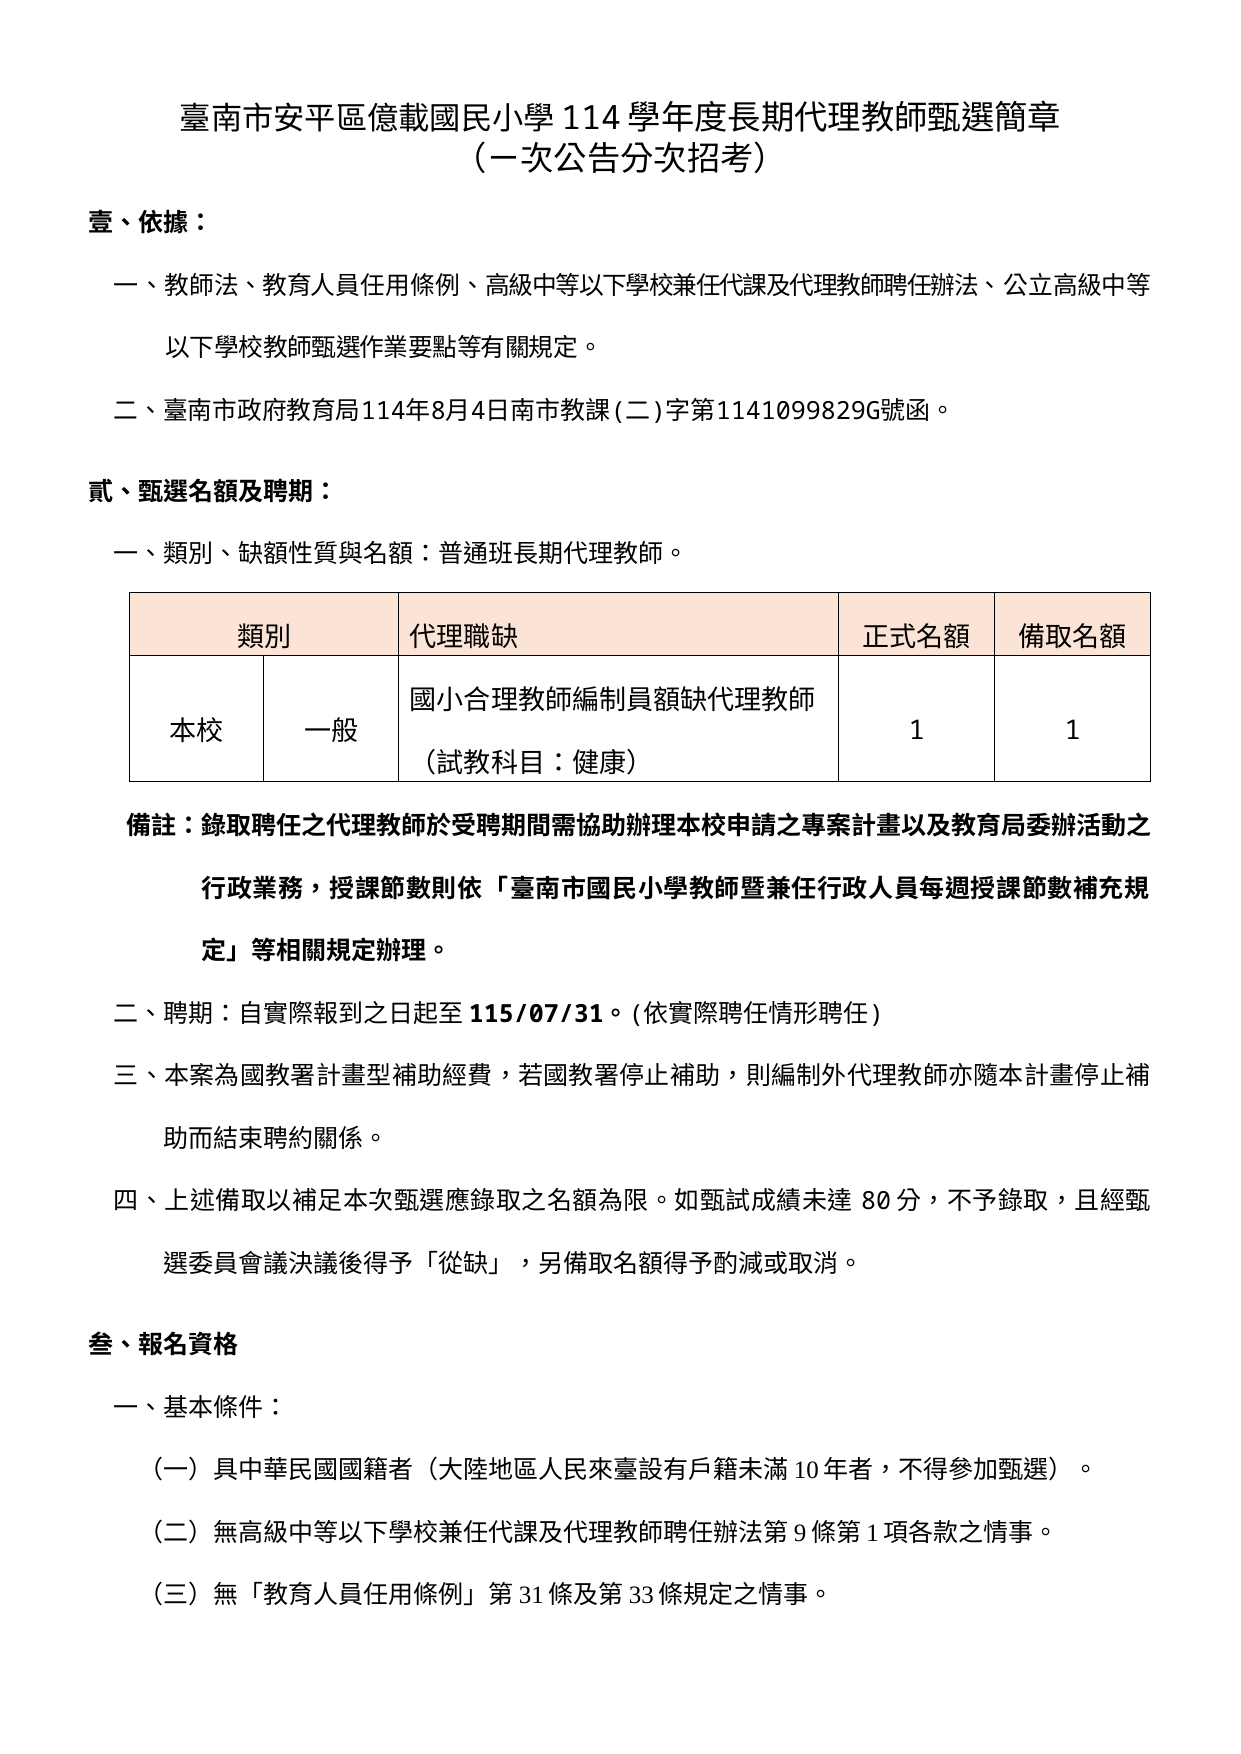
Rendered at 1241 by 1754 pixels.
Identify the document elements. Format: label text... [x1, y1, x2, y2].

text 二、聘期：自實際報到之日起至115/07/31。(依實際聘任情形聘任) [114, 970, 1152, 1032]
text 臺南市安平區億載國民小學114學年度長期代理教師甄選簡章 [89, 96, 1152, 137]
table_cell 本校 [130, 656, 263, 781]
text （一）具中華民國國籍者（大陸地區人民來臺設有戶籍未滿10年者，不得參加甄選）。 [139, 1426, 1152, 1488]
text 備註：錄取聘任之代理教師於受聘期間需協助辦理本校申請之專案計畫以及教育局委辦活動之行政業務，授課節數則依「臺南市國民小學教師暨兼任行政人員每週授課節數補充規定」等相關規定辦理。 [126, 782, 1152, 970]
table_header 代理職缺 [399, 593, 838, 655]
text 壹、依據： [89, 179, 1152, 242]
text 叁、報名資格 [89, 1301, 1152, 1363]
text （二）無高級中等以下學校兼任代課及代理教師聘任辦法第9條第1項各款之情事。 [139, 1488, 1152, 1551]
table_header 類別 [130, 593, 398, 655]
table_cell 一般 [264, 656, 398, 781]
table_cell 國小合理教師編制員額缺代理教師（試教科目：健康） [399, 656, 838, 781]
text 一、基本條件： [89, 1363, 1152, 1426]
text （ㄧ次公告分次招考） [89, 137, 1152, 179]
text 一、教師法、教育人員任用條例、高級中等以下學校兼任代課及代理教師聘任辦法、公立高級中等以下學校教師甄選作業要點等有關規定。 [114, 242, 1152, 367]
table_cell 1 [839, 656, 994, 781]
table_header 正式名額 [839, 593, 994, 655]
text 一、類別、缺額性質與名額：普通班長期代理教師。 [114, 510, 1152, 573]
table_cell 1 [995, 656, 1150, 781]
text 貳、甄選名額及聘期： [89, 448, 1152, 510]
text （三）無「教育人員任用條例」第31條及第33條規定之情事。 [139, 1551, 1152, 1613]
text 二、臺南市政府教育局114年8月4日南市教課(二)字第1141099829G號函。 [114, 367, 1152, 429]
table_header 備取名額 [995, 593, 1150, 655]
text 四、上述備取以補足本次甄選應錄取之名額為限。如甄試成績未達80分，不予錄取，且經甄選委員會議決議後得予「從缺」，另備取名額得予酌減或取消。 [114, 1157, 1152, 1282]
text 三、本案為國教署計畫型補助經費，若國教署停止補助，則編制外代理教師亦隨本計畫停止補助而結束聘約關係。 [114, 1032, 1152, 1157]
